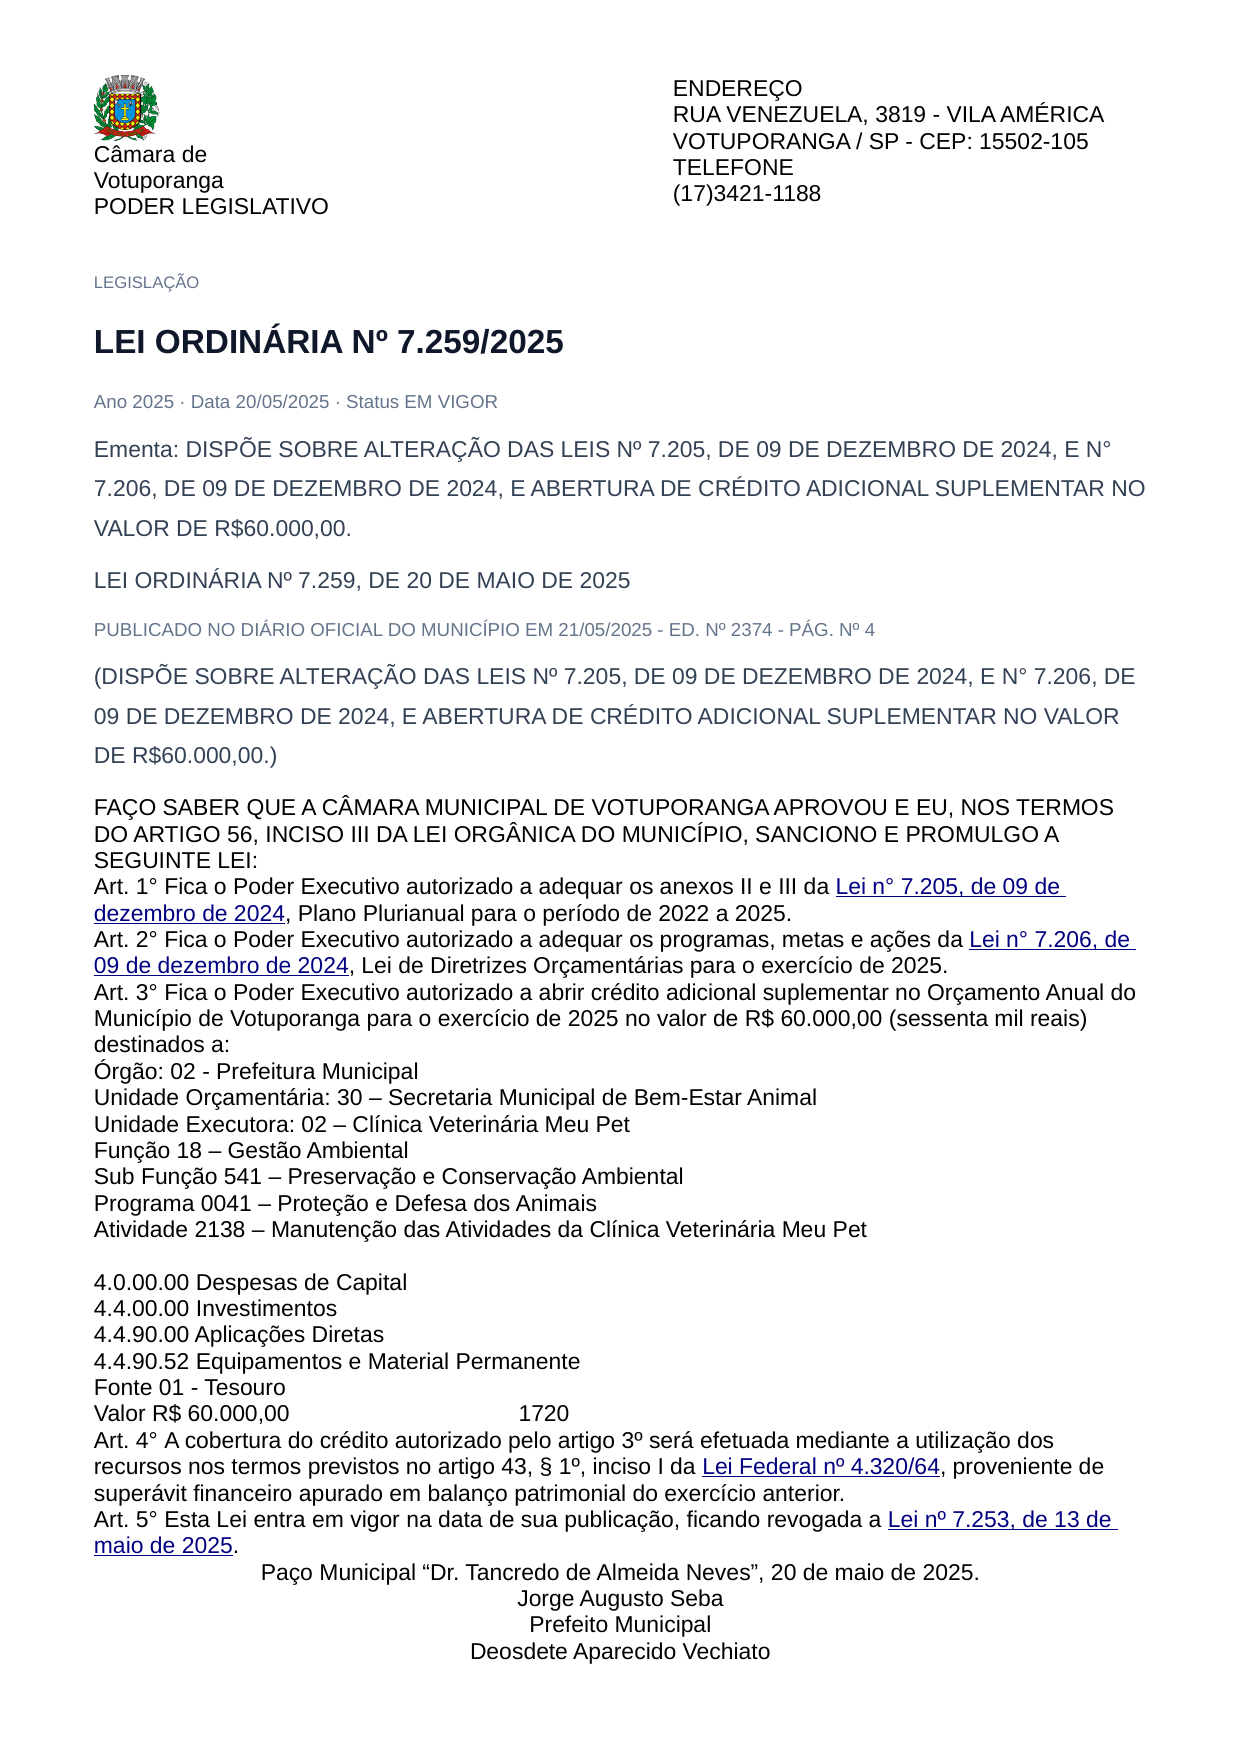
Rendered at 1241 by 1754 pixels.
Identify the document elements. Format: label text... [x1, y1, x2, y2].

text FAÇO SABER QUE A CÂMARA MUNICIPAL DE VOTUPORANGA APROVOU E EU, NOS TERMOS DO ARTIGO 56, INCISO III DA LEI ORGÂNICA DO MUNICÍPIO, SANCIONO E PROMULGO A SEGUINTE LEI: [94, 794, 1146, 873]
text Função 18 – Gestão Ambiental [94, 1137, 1146, 1163]
text Atividade 2138 – Manutenção das Atividades da Clínica Veterinária Meu Pet [94, 1216, 1146, 1242]
table_header ENDEREÇO RUA VENEZUELA, 3819 - VILA AMÉRICA VOTUPORANGA / SP - CEP: 15502-105 TELEFONE (17)3421-1188 [673, 75, 1146, 220]
text 4.4.90.00 Aplicações Diretas [94, 1321, 1146, 1348]
text 4.4.00.00 Investimentos [94, 1295, 1146, 1321]
picture [93, 75, 160, 141]
table_header [94, 220, 1146, 246]
text 4.4.90.52 Equipamentos e Material Permanente [94, 1348, 1146, 1374]
text Jorge Augusto Seba [94, 1585, 1146, 1611]
text Art. 4° A cobertura do crédito autorizado pelo artigo 3º será efetuada mediante a utilização dos recursos nos termos previstos no artigo 43, § 1º, inciso I da Lei Federal nº 4.320/64, proveniente de superávit financeiro apurado em balanço patrimonial do exercício anterior. [94, 1427, 1146, 1506]
text Unidade Orçamentária: 30 – Secretaria Municipal de Bem-Estar Animal [94, 1084, 1146, 1111]
text LEI ORDINÁRIA Nº 7.259, DE 20 DE MAIO DE 2025 [94, 567, 1146, 593]
text Programa 0041 – Proteção e Defesa dos Animais [94, 1189, 1146, 1216]
text Paço Municipal “Dr. Tancredo de Almeida Neves”, 20 de maio de 2025. [94, 1558, 1146, 1585]
text (DISPÕE SOBRE ALTERAÇÃO DAS LEIS Nº 7.205, DE 09 DE DEZEMBRO DE 2024, E N° 7.206, DE 09 DE DEZEMBRO DE 2024, E ABERTURA DE CRÉDITO ADICIONAL SUPLEMENTAR NO VALOR DE R$60.000,00.) [94, 663, 1146, 769]
text Fonte 01 - Tesouro [94, 1374, 1146, 1400]
text Órgão: 02 - Prefeitura Municipal [94, 1058, 1146, 1084]
text Ano 2025 · Data 20/05/2025 · Status EM VIGOR [94, 391, 1146, 412]
text Art. 5° Esta Lei entra em vigor na data de sua publicação, ficando revogada a Lei nº 7.253, de 13 de maio de 2025. [94, 1506, 1146, 1558]
title LEI ORDINÁRIA Nº 7.259/2025 [94, 322, 1146, 360]
table_header Câmara de Votuporanga PODER LEGISLATIVO [94, 75, 673, 220]
text Art. 3° Fica o Poder Executivo autorizado a abrir crédito adicional suplementar no Orçamento Anual do Município de Votuporanga para o exercício de 2025 no valor de R$ 60.000,00 (sessenta mil reais) destinados a: [94, 979, 1146, 1058]
text Ementa: DISPÕE SOBRE ALTERAÇÃO DAS LEIS Nº 7.205, DE 09 DE DEZEMBRO DE 2024, E N° 7.206, DE 09 DE DEZEMBRO DE 2024, E ABERTURA DE CRÉDITO ADICIONAL SUPLEMENTAR NO VALOR DE R$60.000,00. [94, 436, 1146, 541]
text PUBLICADO NO DIÁRIO OFICIAL DO MUNICÍPIO EM 21/05/2025 - ED. Nº 2374 - PÁG. Nº 4 [94, 618, 1146, 640]
text 4.0.00.00 Despesas de Capital [94, 1269, 1146, 1295]
text Unidade Executora: 02 – Clínica Veterinária Meu Pet [94, 1111, 1146, 1137]
text Deosdete Aparecido Vechiato [94, 1638, 1146, 1664]
text Art. 1° Fica o Poder Executivo autorizado a adequar os anexos II e III da Lei n° 7.205, de 09 de dezembro de 2024, Plano Plurianual para o período de 2022 a 2025. [94, 873, 1146, 926]
text Art. 2° Fica o Poder Executivo autorizado a adequar os programas, metas e ações da Lei n° 7.206, de 09 de dezembro de 2024, Lei de Diretrizes Orçamentárias para o exercício de 2025. [94, 926, 1146, 979]
text Prefeito Municipal [94, 1611, 1146, 1638]
text Valor R$ 60.000,00 1720 [94, 1400, 1146, 1427]
text Sub Função 541 – Preservação e Conservação Ambiental [94, 1163, 1146, 1189]
text LEGISLAÇÃO [94, 272, 1146, 292]
